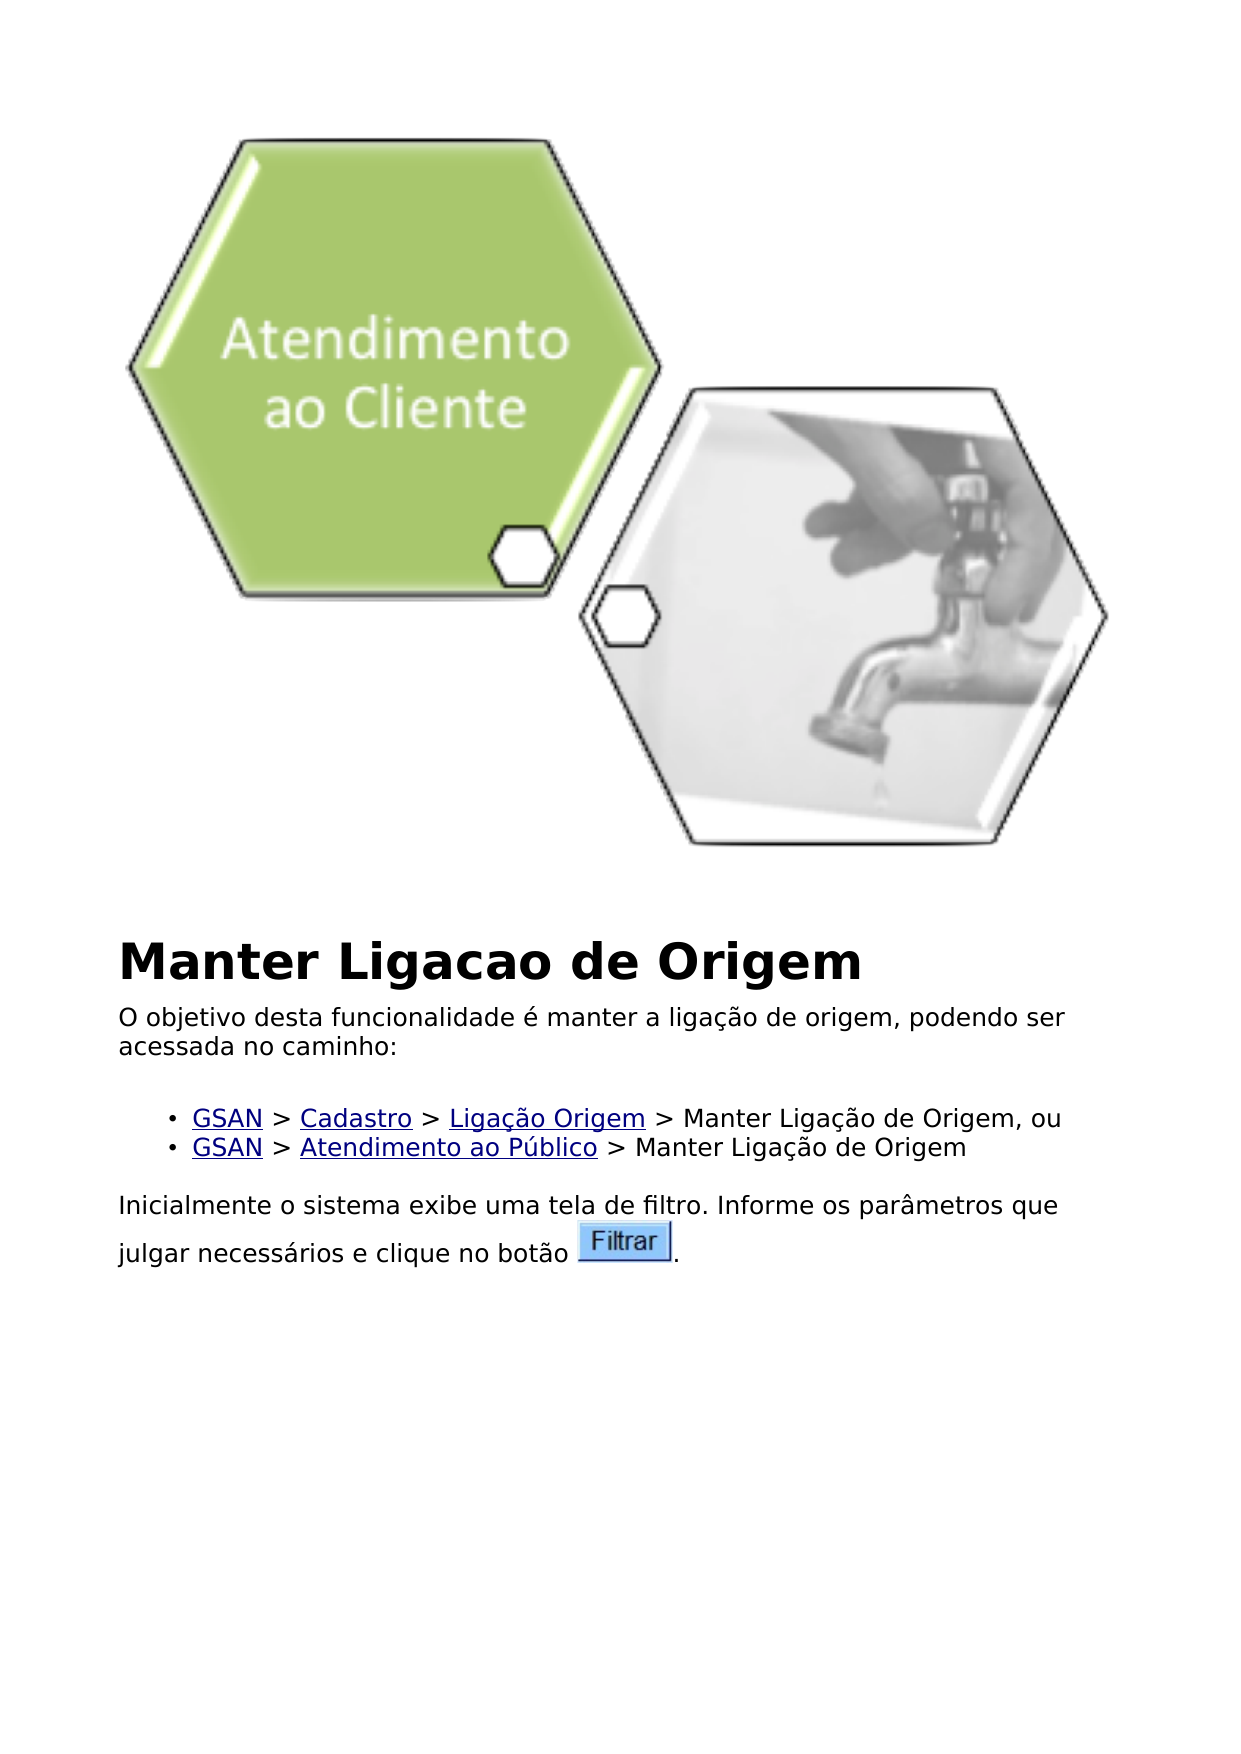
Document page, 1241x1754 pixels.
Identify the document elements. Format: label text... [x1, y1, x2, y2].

picture [577, 1220, 673, 1263]
list GSAN > Cadastro > Ligação Origem > Manter Ligação de Origem, ou [177, 1104, 1122, 1133]
list GSAN > Atendimento ao Público > Manter Ligação de Origem [177, 1133, 1122, 1162]
picture [118, 118, 1123, 866]
text Inicialmente o sistema exibe uma tela de filtro. Informe os parâmetros que julgar necessários e clique no botão . [118, 1192, 1122, 1298]
subtitle Manter Ligacao de Origem [118, 933, 1122, 991]
text O objetivo desta funcionalidade é manter a ligação de origem, podendo ser acessada no caminho: [118, 1003, 1122, 1062]
